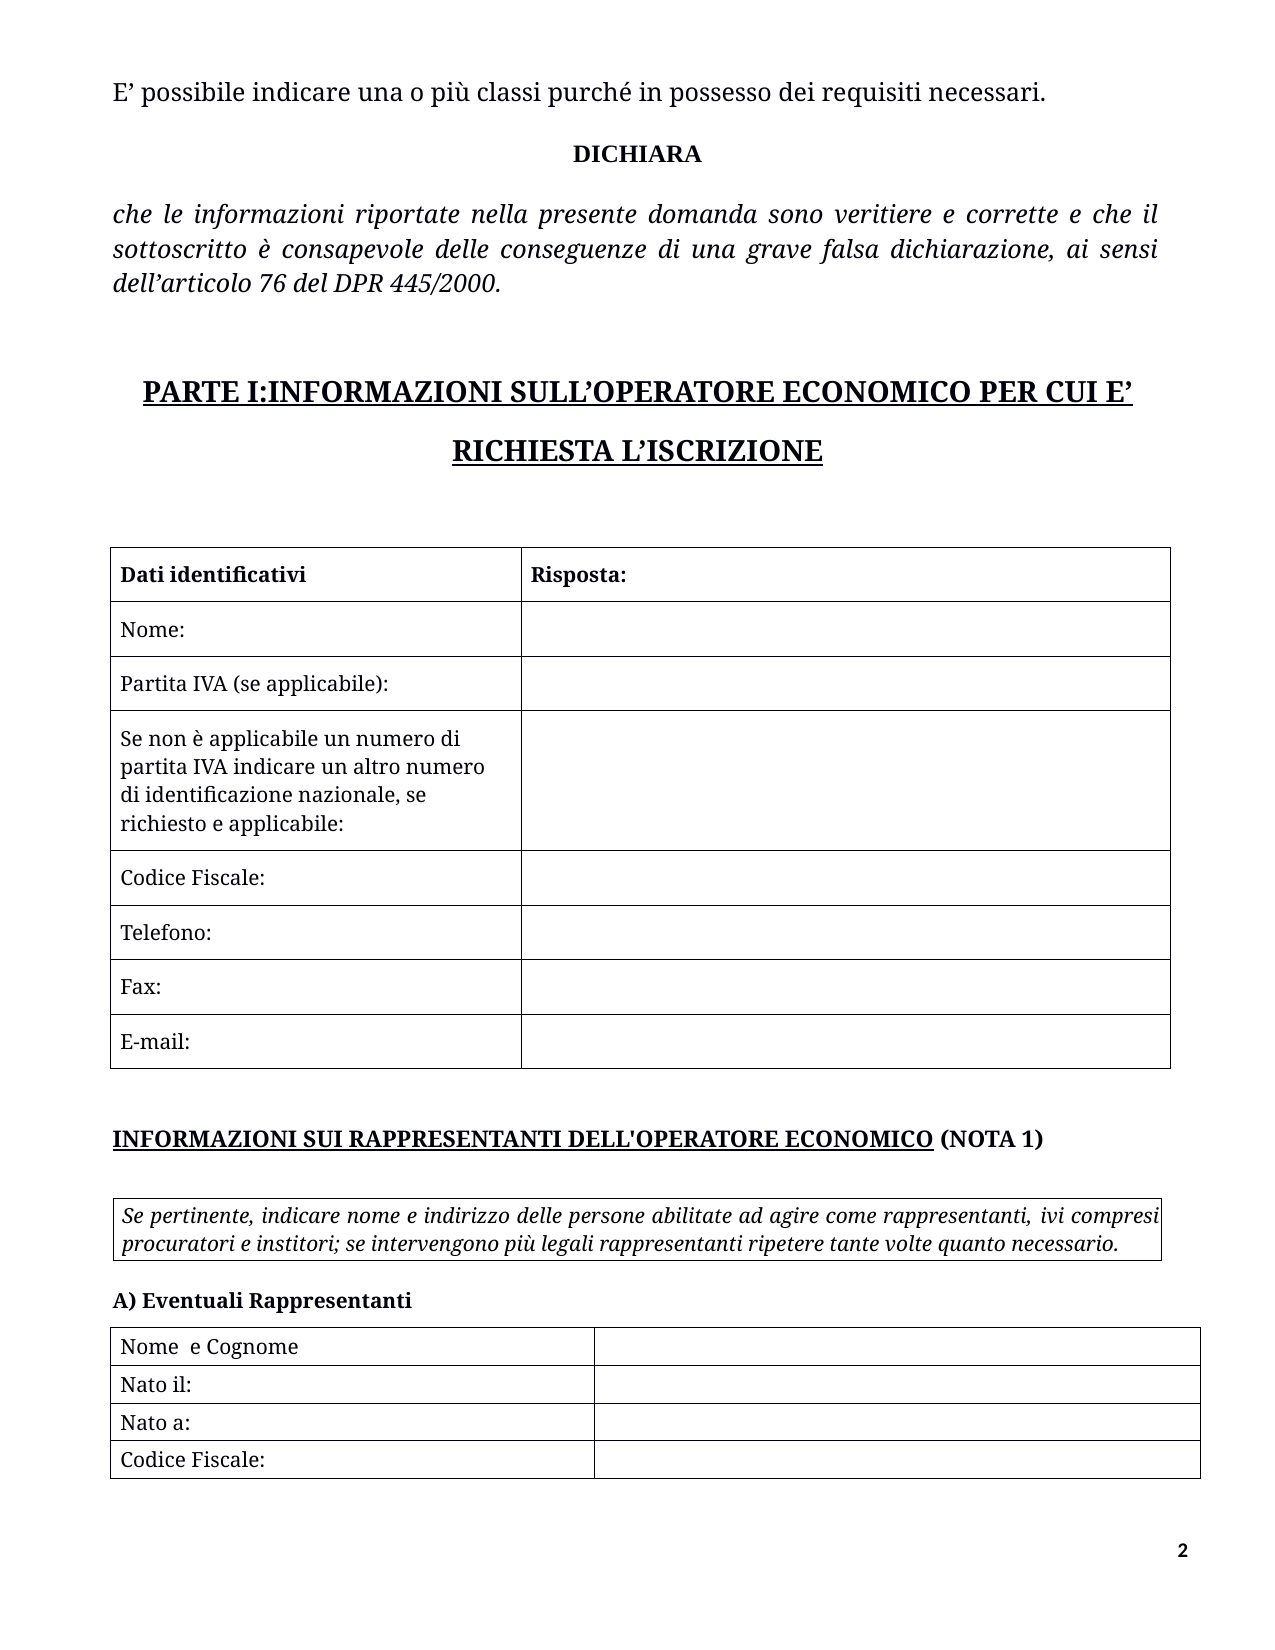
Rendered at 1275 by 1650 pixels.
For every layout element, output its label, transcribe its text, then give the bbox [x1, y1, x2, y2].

table_cell [522, 711, 1170, 850]
table_cell Partita IVA (se applicabile): [111, 657, 521, 710]
table_header Risposta: [522, 548, 1170, 601]
table_cell Se non è applicabile un numero di partita IVA indicare un altro numero di identificazione nazionale, se richiesto e applicabile: [111, 711, 521, 850]
table_cell [595, 1404, 1200, 1440]
text PARTE I:INFORMAZIONI SULL’OPERATORE ECONOMICO PER CUI E’ RICHIESTA L’ISCRIZIONE [112, 371, 1162, 470]
text A) Eventuali Rappresentanti [112, 1286, 1162, 1314]
table_cell Codice Fiscale: [111, 1441, 594, 1478]
text E’ possibile indicare una o più classi purché in possesso dei requisiti necessari. [112, 75, 1162, 109]
table_cell [522, 851, 1170, 904]
table_cell [595, 1366, 1200, 1402]
table_cell [522, 602, 1170, 656]
table_cell [522, 906, 1170, 959]
table_header [595, 1328, 1200, 1364]
table_header Dati identificativi [111, 548, 521, 601]
table_cell E-mail: [111, 1015, 521, 1068]
text che le informazioni riportate nella presente domanda sono veritiere e corrette e che il sottoscritto è consapevole delle conseguenze di una grave falsa dichiarazione, ai sensi dell’articolo 76 del DPR 445/2000. [112, 197, 1162, 299]
table_cell [595, 1441, 1200, 1478]
table_cell Nato a: [111, 1404, 594, 1440]
table_cell Codice Fiscale: [111, 851, 521, 904]
table_cell Nato il: [111, 1366, 594, 1402]
table_cell Fax: [111, 960, 521, 1013]
table_cell [522, 657, 1170, 710]
table_header Nome e Cognome [111, 1328, 594, 1364]
table_cell Nome: [111, 602, 521, 656]
title Informazioni sui rappresentanti dell'operatore economico (Nota 1) [112, 1123, 1162, 1154]
text DICHIARA [112, 139, 1162, 168]
text Se pertinente, indicare nome e indirizzo delle persone abilitate ad agire come rappresentanti, ivi compresi procuratori e institori; se intervengono più legali rappresentanti ripetere tante volte quanto necessario. [114, 1199, 1161, 1260]
table_cell Telefono: [111, 906, 521, 959]
table_cell [522, 1015, 1170, 1068]
table_cell [522, 960, 1170, 1013]
